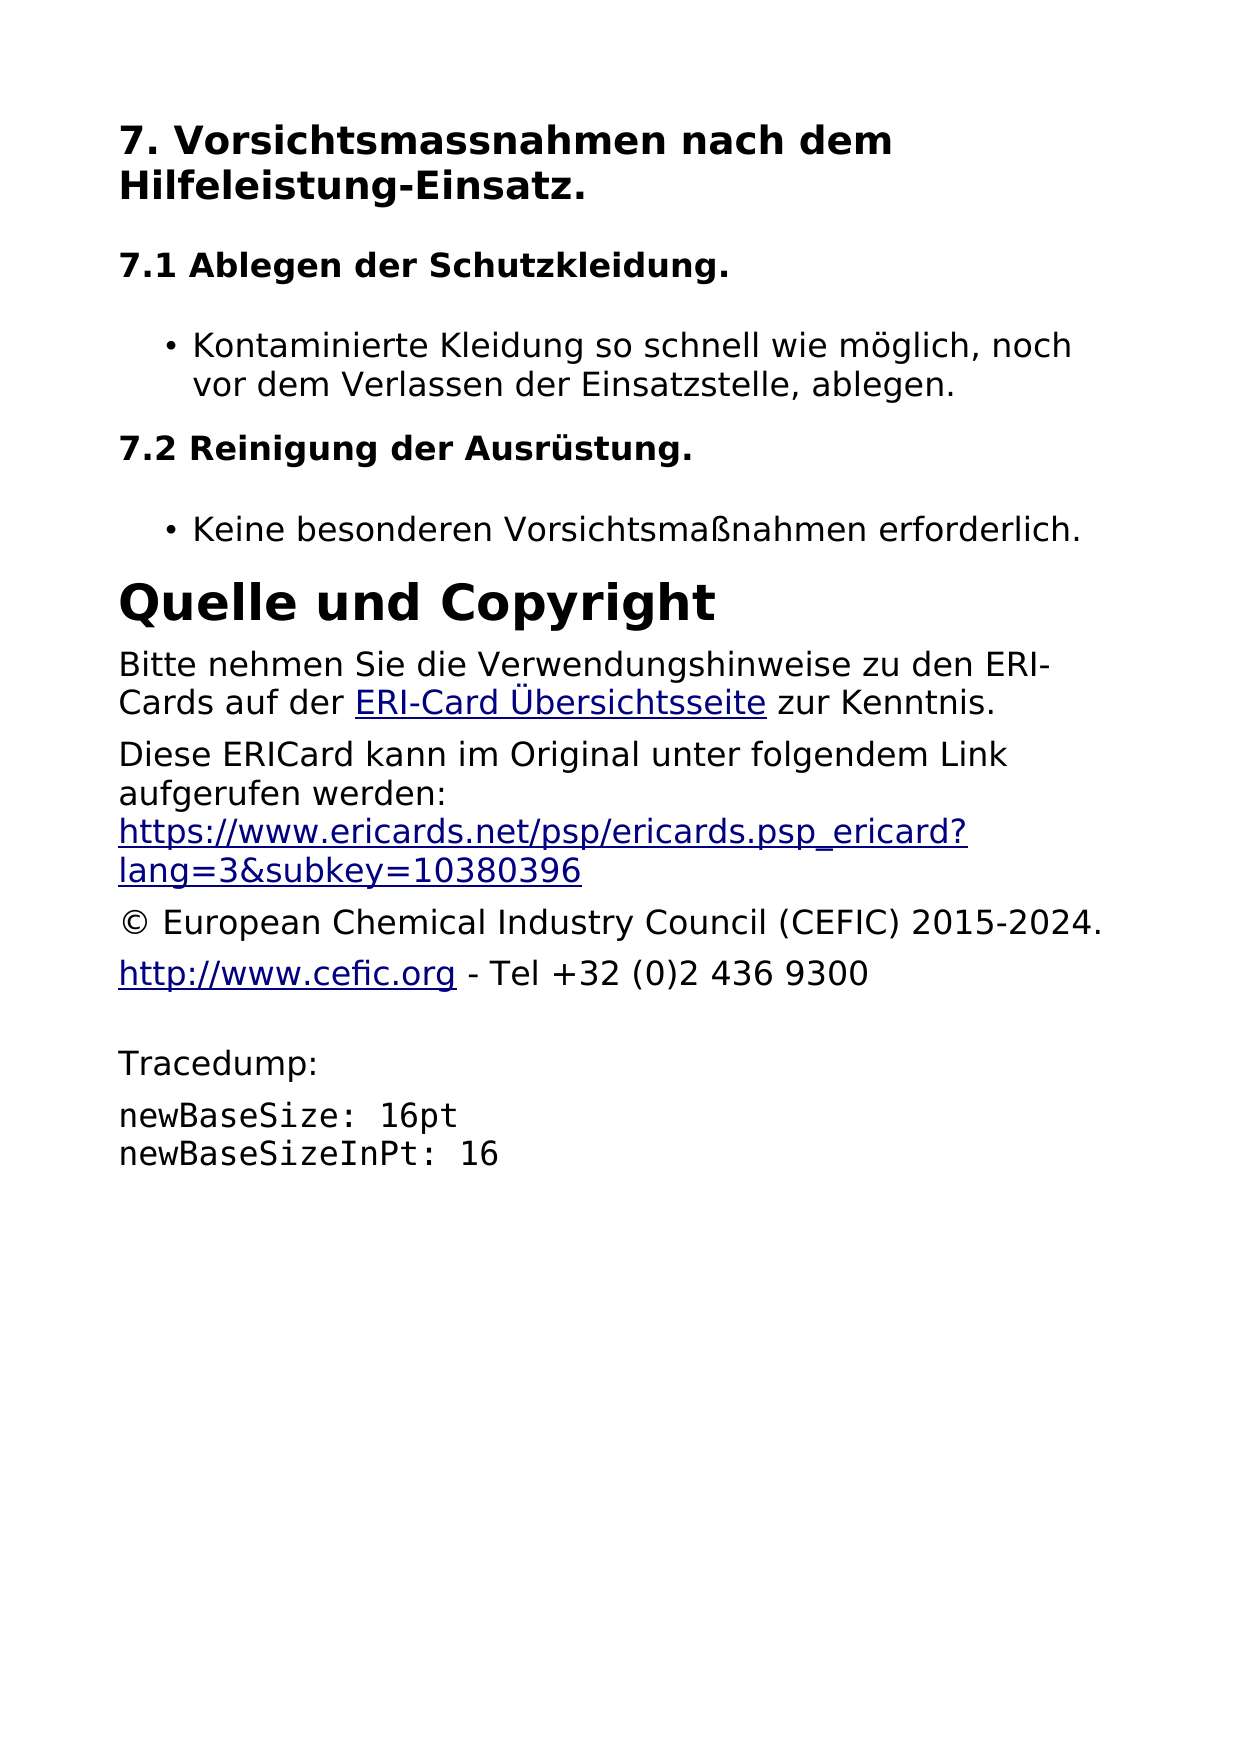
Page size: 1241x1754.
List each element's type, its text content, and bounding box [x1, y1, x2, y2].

subtitle 7.2 Reinigung der Ausrüstung. [118, 429, 1122, 468]
text Bitte nehmen Sie die Verwendungshinweise zu den ERI-Cards auf der ERI-Card Übersichtsseite zur Kenntnis. [118, 645, 1122, 723]
text Diese ERICard kann im Original unter folgendem Link aufgerufen werden: https://www.ericards.net/psp/ericards.psp_ericard?lang=3&subkey=10380396 [118, 735, 1122, 891]
subtitle 7.1 Ablegen der Schutzkleidung. [118, 246, 1122, 285]
list Kontaminierte Kleidung so schnell wie möglich, noch vor dem Verlassen der Einsatzstelle, ablegen. [177, 327, 1122, 404]
text http://www.cefic.org - Tel +32 (0)2 436 9300 [118, 954, 1122, 993]
text © European Chemical Industry Council (CEFIC) 2015-2024. [118, 903, 1122, 942]
subtitle Quelle und Copyright [118, 574, 1122, 632]
subtitle 7. Vorsichtsmassnahmen nach dem Hilfeleistung-Einsatz. [118, 118, 1122, 208]
text Tracedump: [118, 1006, 1122, 1083]
list Keine besonderen Vorsichtsmaßnahmen erforderlich. [177, 510, 1122, 549]
text newBaseSize: 16pt newBaseSizeInPt: 16 [118, 1096, 1122, 1174]
